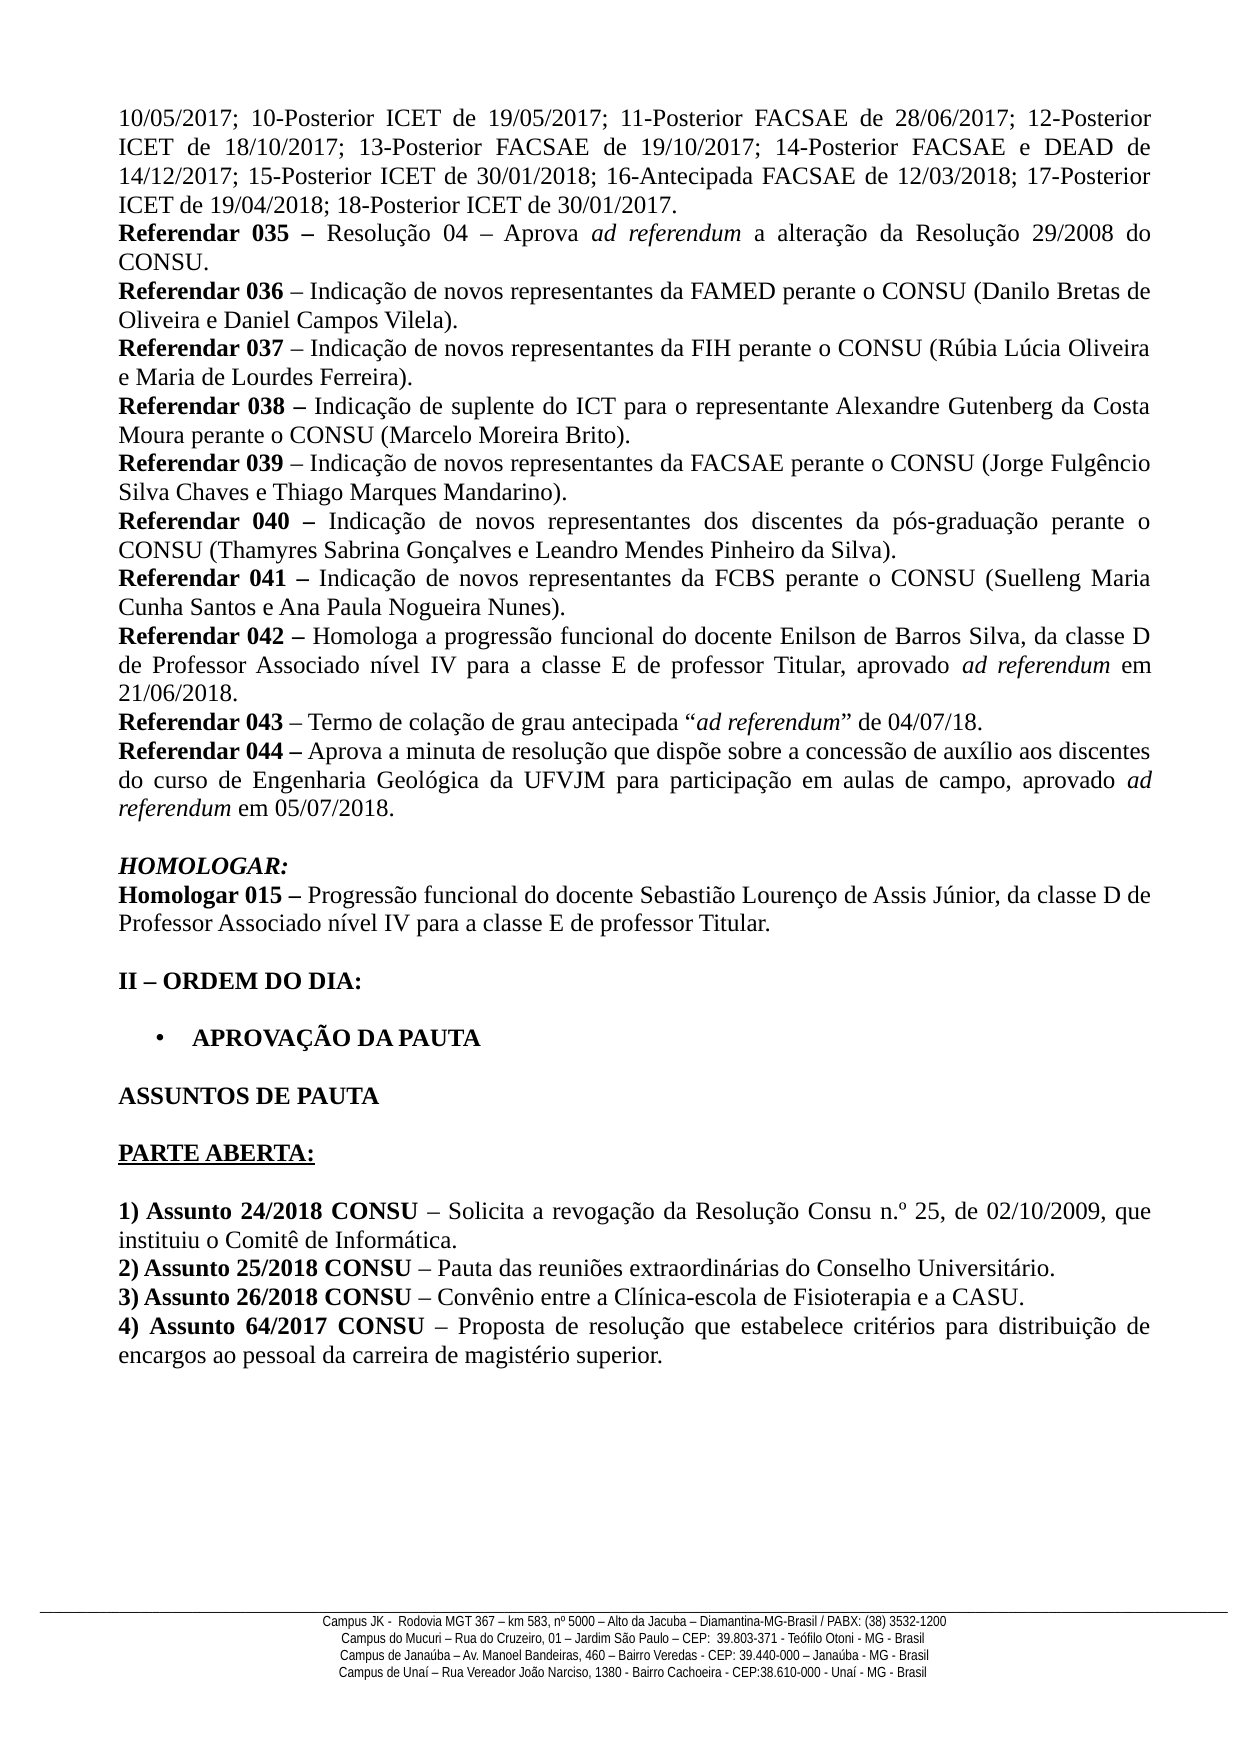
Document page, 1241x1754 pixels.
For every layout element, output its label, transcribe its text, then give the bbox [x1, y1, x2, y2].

text 3) Assunto 26/2018 CONSU – Convênio entre a Clínica-escola de Fisioterapia e a CASU. [118, 1282, 1152, 1311]
text Referendar 042 – Homologa a progressão funcional do docente Enilson de Barros Silva, da classe D de Professor Associado nível IV para a classe E de professor Titular, aprovado ad referendum em 21/06/2018. [118, 621, 1152, 707]
text ASSUNTOS DE PAUTA [118, 1081, 1152, 1110]
text Referendar 044 – Aprova a minuta de resolução que dispõe sobre a concessão de auxílio aos discentes do curso de Engenharia Geológica da UFVJM para participação em aulas de campo, aprovado ad referendum em 05/07/2018. [118, 736, 1152, 822]
text Referendar 035 – Resolução 04 – Aprova ad referendum a alteração da Resolução 29/2008 do CONSU. [118, 218, 1152, 276]
text 4) Assunto 64/2017 CONSU – Proposta de resolução que estabelece critérios para distribuição de encargos ao pessoal da carreira de magistério superior. [118, 1311, 1152, 1368]
text Referendar 038 – Indicação de suplente do ICT para o representante Alexandre Gutenberg da Costa Moura perante o CONSU (Marcelo Moreira Brito). [118, 391, 1152, 448]
text 10/05/2017; 10-Posterior ICET de 19/05/2017; 11-Posterior FACSAE de 28/06/2017; 12-Posterior ICET de 18/10/2017; 13-Posterior FACSAE de 19/10/2017; 14-Posterior FACSAE e DEAD de 14/12/2017; 15-Posterior ICET de 30/01/2018; 16-Antecipada FACSAE de 12/03/2018; 17-Posterior ICET de 19/04/2018; 18-Posterior ICET de 30/01/2017. [118, 103, 1152, 218]
text 1) Assunto 24/2018 CONSU – Solicita a revogação da Resolução Consu n.º 25, de 02/10/2009, que instituiu o Comitê de Informática. [118, 1196, 1152, 1253]
text Referendar 043 – Termo de colação de grau antecipada “ad referendum” de 04/07/18. [118, 707, 1152, 736]
text II – ORDEM DO DIA: [118, 966, 1152, 995]
text Homologar 015 – Progressão funcional do docente Sebastião Lourenço de Assis Júnior, da classe D de Professor Associado nível IV para a classe E de professor Titular. [118, 880, 1152, 937]
text Referendar 037 – Indicação de novos representantes da FIH perante o CONSU (Rúbia Lúcia Oliveira e Maria de Lourdes Ferreira). [118, 333, 1152, 391]
text Referendar 039 – Indicação de novos representantes da FACSAE perante o CONSU (Jorge Fulgêncio Silva Chaves e Thiago Marques Mandarino). [118, 448, 1152, 506]
text Referendar 036 – Indicação de novos representantes da FAMED perante o CONSU (Danilo Bretas de Oliveira e Daniel Campos Vilela). [118, 276, 1152, 333]
text HOMOLOGAR: [118, 851, 1152, 880]
text 2) Assunto 25/2018 CONSU – Pauta das reuniões extraordinárias do Conselho Universitário. [118, 1253, 1152, 1282]
text Referendar 040 – Indicação de novos representantes dos discentes da pós-graduação perante o CONSU (Thamyres Sabrina Gonçalves e Leandro Mendes Pinheiro da Silva). [118, 506, 1152, 563]
list Aprovação da pauta [156, 1023, 1152, 1052]
text Referendar 041 – Indicação de novos representantes da FCBS perante o CONSU (Suelleng Maria Cunha Santos e Ana Paula Nogueira Nunes). [118, 563, 1152, 621]
text PARTE ABERTA: [118, 1138, 1152, 1167]
